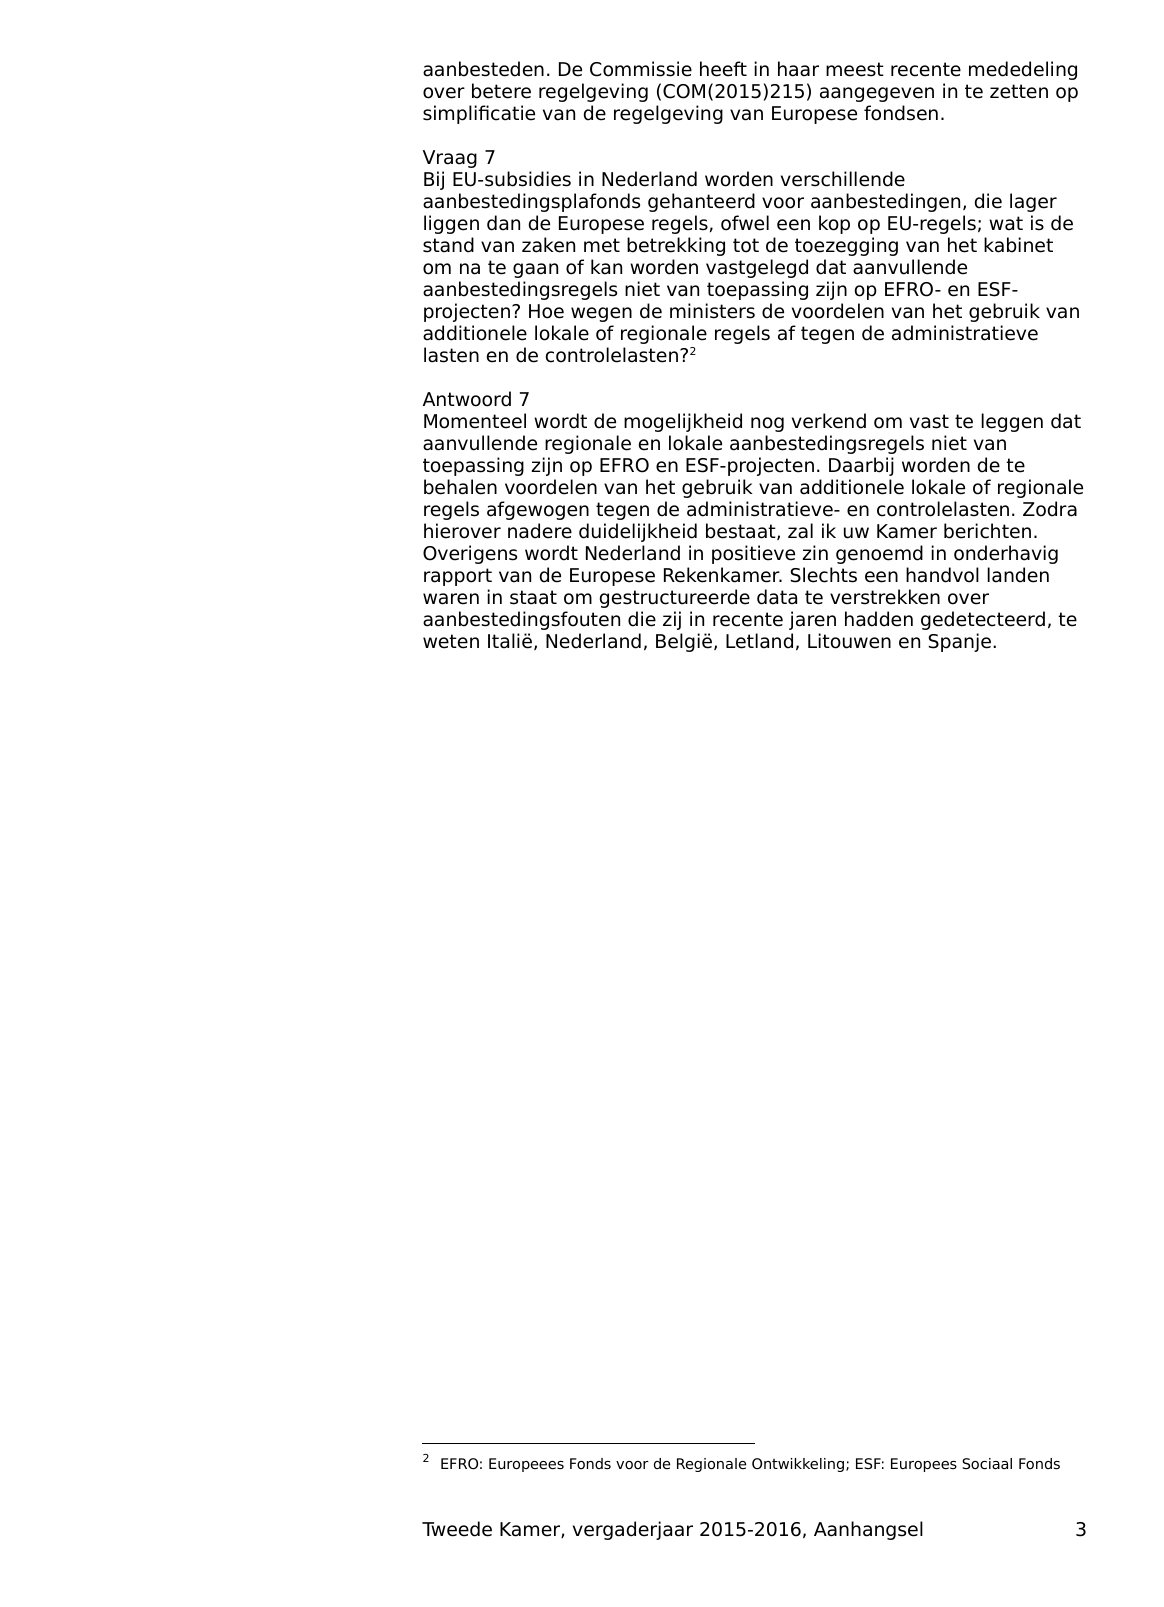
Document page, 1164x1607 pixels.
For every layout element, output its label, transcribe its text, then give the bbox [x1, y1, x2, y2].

text EFRO: Europeees Fonds voor de Regionale Ontwikkeling; ESF: Europees Sociaal Fonds [422, 1452, 1087, 1474]
text aanbesteden. De Commissie heeft in haar meest recente mededeling over betere regelgeving (COM(2015)215) aangegeven in te zetten op simplificatie van de regelgeving van Europese fondsen. [422, 59, 1087, 125]
text Antwoord 7 [422, 389, 1087, 411]
text Momenteel wordt de mogelijkheid nog verkend om vast te leggen dat aanvullende regionale en lokale aanbestedingsregels niet van toepassing zijn op EFRO en ESF-projecten. Daarbij worden de te behalen voordelen van het gebruik van additionele lokale of regionale regels afgewogen tegen de administratieve- en controlelasten. Zodra hierover nadere duidelijkheid bestaat, zal ik uw Kamer berichten. Overigens wordt Nederland in positieve zin genoemd in onderhavig rapport van de Europese Rekenkamer. Slechts een handvol landen waren in staat om gestructureerde data te verstrekken over aanbestedingsfouten die zij in recente jaren hadden gedetecteerd, te weten Italië, Nederland, België, Letland, Litouwen en Spanje. [422, 411, 1087, 653]
text Vraag 7 [422, 147, 1087, 169]
text Bij EU-subsidies in Nederland worden verschillende aanbestedingsplafonds gehanteerd voor aanbestedingen, die lager liggen dan de Europese regels, ofwel een kop op EU-regels; wat is de stand van zaken met betrekking tot de toezegging van het kabinet om na te gaan of kan worden vastgelegd dat aanvullende aanbestedingsregels niet van toepassing zijn op EFRO- en ESF-projecten? Hoe wegen de ministers de voordelen van het gebruik van additionele lokale of regionale regels af tegen de administratieve lasten en de controlelasten? [422, 169, 1087, 367]
